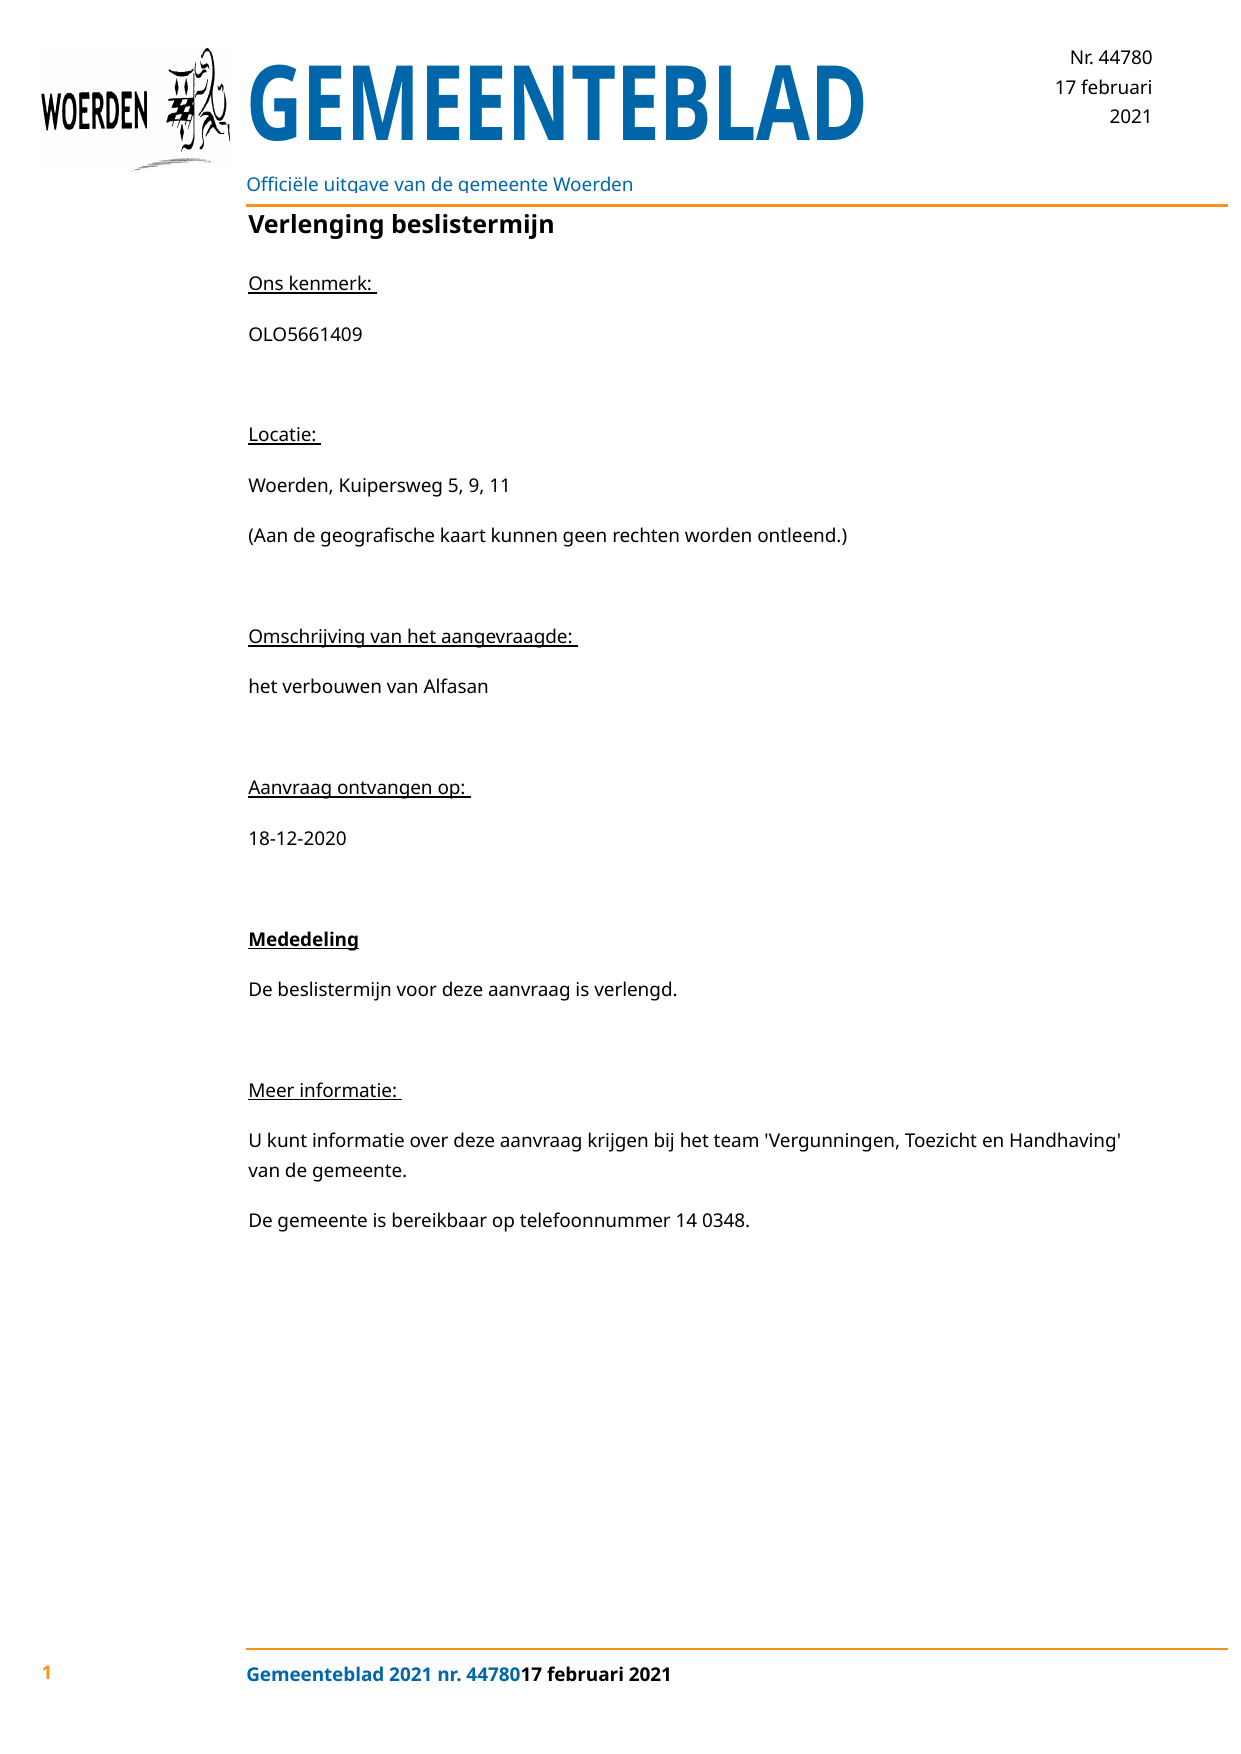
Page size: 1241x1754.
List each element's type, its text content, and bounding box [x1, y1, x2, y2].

text U kunt informatie over deze aanvraag krijgen bij het team 'Vergunningen, Toezicht en Handhaving' van de gemeente. [248, 1127, 1152, 1183]
text Verlenging beslistermijn [248, 207, 1152, 241]
text OLO5661409 [248, 321, 1152, 346]
text Woerden, Kuipersweg 5, 9, 11 [248, 472, 1152, 498]
text Aanvraag ontvangen op: [248, 774, 1152, 800]
text De gemeente is bereikbaar op telefoonnummer 14 0348. [248, 1207, 1152, 1233]
text De beslistermijn voor deze aanvraag is verlengd. [248, 976, 1152, 1002]
picture [41, 47, 231, 172]
text Locatie: [248, 422, 1152, 447]
text Meer informatie: [248, 1077, 1152, 1103]
text Omschrijving van het aangevraagde: [248, 623, 1152, 649]
text Mededeling [248, 926, 1152, 951]
text het verbouwen van Alfasan [248, 674, 1152, 699]
text (Aan de geografische kaart kunnen geen rechten worden ontleend.) [248, 522, 1152, 548]
text 18-12-2020 [248, 825, 1152, 851]
text Ons kenmerk: [248, 270, 1152, 296]
